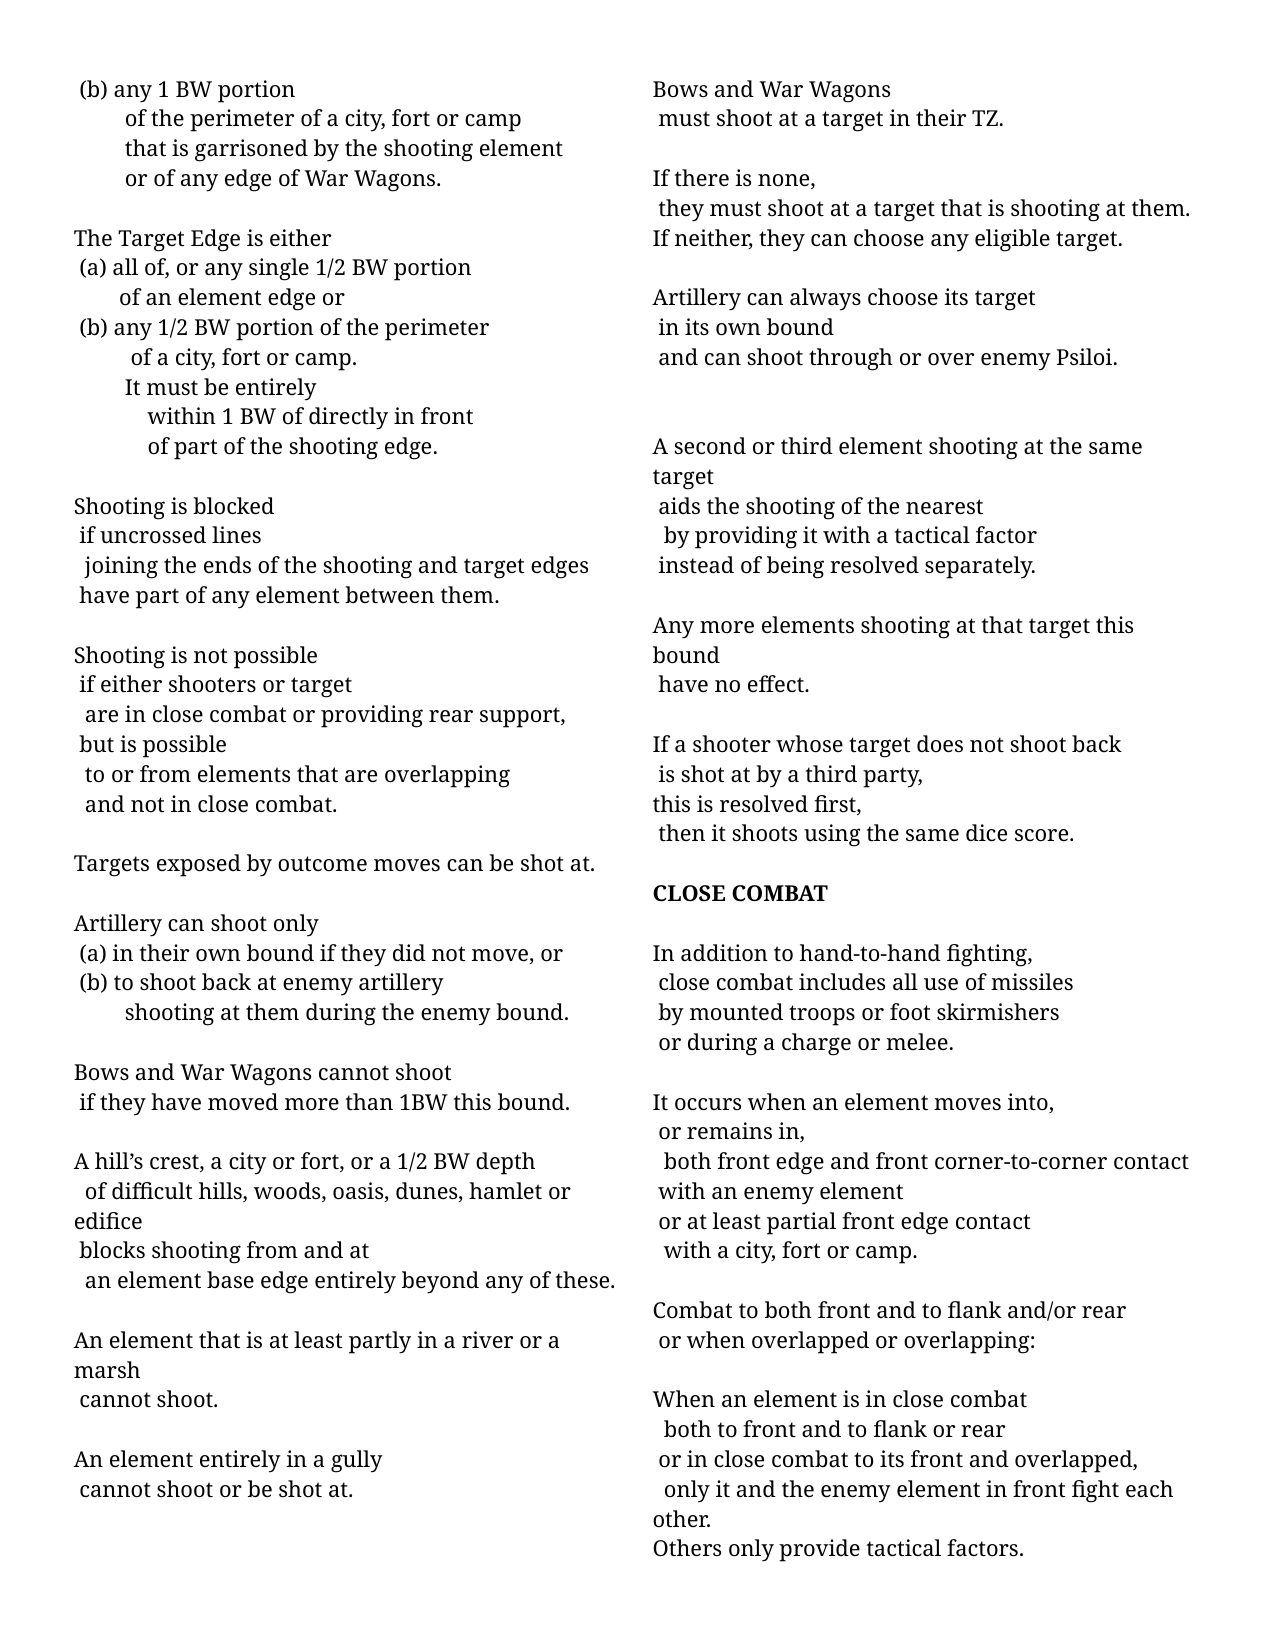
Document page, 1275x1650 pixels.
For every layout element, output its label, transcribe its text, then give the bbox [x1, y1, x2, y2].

text have no effect. [652, 669, 1201, 699]
text (b) to shoot back at enemy artillery [73, 967, 622, 997]
text of a city, fort or camp. [73, 342, 622, 371]
text If there is none, [652, 163, 1201, 193]
text (a) all of, or any single 1/2 BW portion [73, 252, 622, 282]
text CLOSE COMBAT [652, 878, 1201, 908]
text Artillery can shoot only [73, 908, 622, 937]
text blocks shooting from and at [73, 1235, 622, 1265]
text if uncrossed lines [73, 520, 622, 550]
text in its own bound [652, 312, 1201, 342]
text of difficult hills, woods, oasis, dunes, hamlet or edifice [73, 1176, 622, 1235]
text this is resolved first, [652, 788, 1201, 818]
text It must be entirely [73, 371, 622, 401]
text they must shoot at a target that is shooting at them. [652, 193, 1201, 222]
text by providing it with a tactical factor [652, 520, 1201, 550]
text with a city, fort or camp. [652, 1235, 1201, 1265]
text only it and the enemy element in front fight each other. [652, 1474, 1201, 1533]
text A hill’s crest, a city or fort, or a 1/2 BW depth [73, 1146, 622, 1176]
text (b) any 1/2 BW portion of the perimeter [73, 312, 622, 342]
text Artillery can always choose its target [652, 282, 1201, 312]
text Shooting is blocked [73, 491, 622, 520]
text must shoot at a target in their TZ. [652, 103, 1201, 133]
text or when overlapped or overlapping: [652, 1325, 1201, 1354]
text In addition to hand-to-hand fighting, [652, 937, 1201, 967]
text and not in close combat. [73, 788, 622, 818]
text both front edge and front corner-to-corner contact [652, 1146, 1201, 1176]
text joining the ends of the shooting and target edges [73, 550, 622, 580]
text (a) in their own bound if they did not move, or [73, 937, 622, 967]
text close combat includes all use of missiles [652, 967, 1201, 997]
text of part of the shooting edge. [73, 431, 622, 461]
text both to front and to flank or rear [652, 1414, 1201, 1444]
text The Target Edge is either [73, 222, 622, 252]
text Combat to both front and to flank and/or rear [652, 1295, 1201, 1325]
text then it shoots using the same dice score. [652, 818, 1201, 848]
text are in close combat or providing rear support, [73, 699, 622, 729]
text cannot shoot. [73, 1384, 622, 1414]
text to or from elements that are overlapping [73, 759, 622, 788]
text have part of any element between them. [73, 580, 622, 610]
text Bows and War Wagons cannot shoot [73, 1057, 622, 1086]
text within 1 BW of directly in front [73, 401, 622, 431]
text Shooting is not possible [73, 639, 622, 669]
text that is garrisoned by the shooting element [73, 133, 622, 163]
text or in close combat to its front and overlapped, [652, 1444, 1201, 1474]
text If neither, they can choose any eligible target. [652, 222, 1201, 252]
text instead of being resolved separately. [652, 550, 1201, 580]
text An element that is at least partly in a river or a marsh [73, 1325, 622, 1384]
text cannot shoot or be shot at. [73, 1474, 622, 1503]
text Any more elements shooting at that target this bound [652, 610, 1201, 669]
text by mounted troops or foot skirmishers [652, 997, 1201, 1027]
text if they have moved more than 1BW this bound. [73, 1086, 622, 1116]
text A second or third element shooting at the same target [652, 431, 1201, 491]
text is shot at by a third party, [652, 759, 1201, 788]
text or during a charge or melee. [652, 1027, 1201, 1057]
text of the perimeter of a city, fort or camp [73, 103, 622, 133]
text Bows and War Wagons [652, 73, 1201, 103]
text with an enemy element [652, 1176, 1201, 1206]
text or of any edge of War Wagons. [73, 163, 622, 193]
text Others only provide tactical factors. [652, 1533, 1201, 1563]
text of an element edge or [73, 282, 622, 312]
text An element entirely in a gully [73, 1444, 622, 1474]
text If a shooter whose target does not shoot back [652, 729, 1201, 759]
text but is possible [73, 729, 622, 759]
text shooting at them during the enemy bound. [73, 997, 622, 1027]
text if either shooters or target [73, 669, 622, 699]
text or at least partial front edge contact [652, 1206, 1201, 1235]
text an element base edge entirely beyond any of these. [73, 1265, 622, 1295]
text or remains in, [652, 1116, 1201, 1146]
text (b) any 1 BW portion [73, 73, 622, 103]
text When an element is in close combat [652, 1384, 1201, 1414]
text It occurs when an element moves into, [652, 1086, 1201, 1116]
text and can shoot through or over enemy Psiloi. [652, 342, 1201, 371]
text aids the shooting of the nearest [652, 491, 1201, 520]
text Targets exposed by outcome moves can be shot at. [73, 848, 622, 878]
